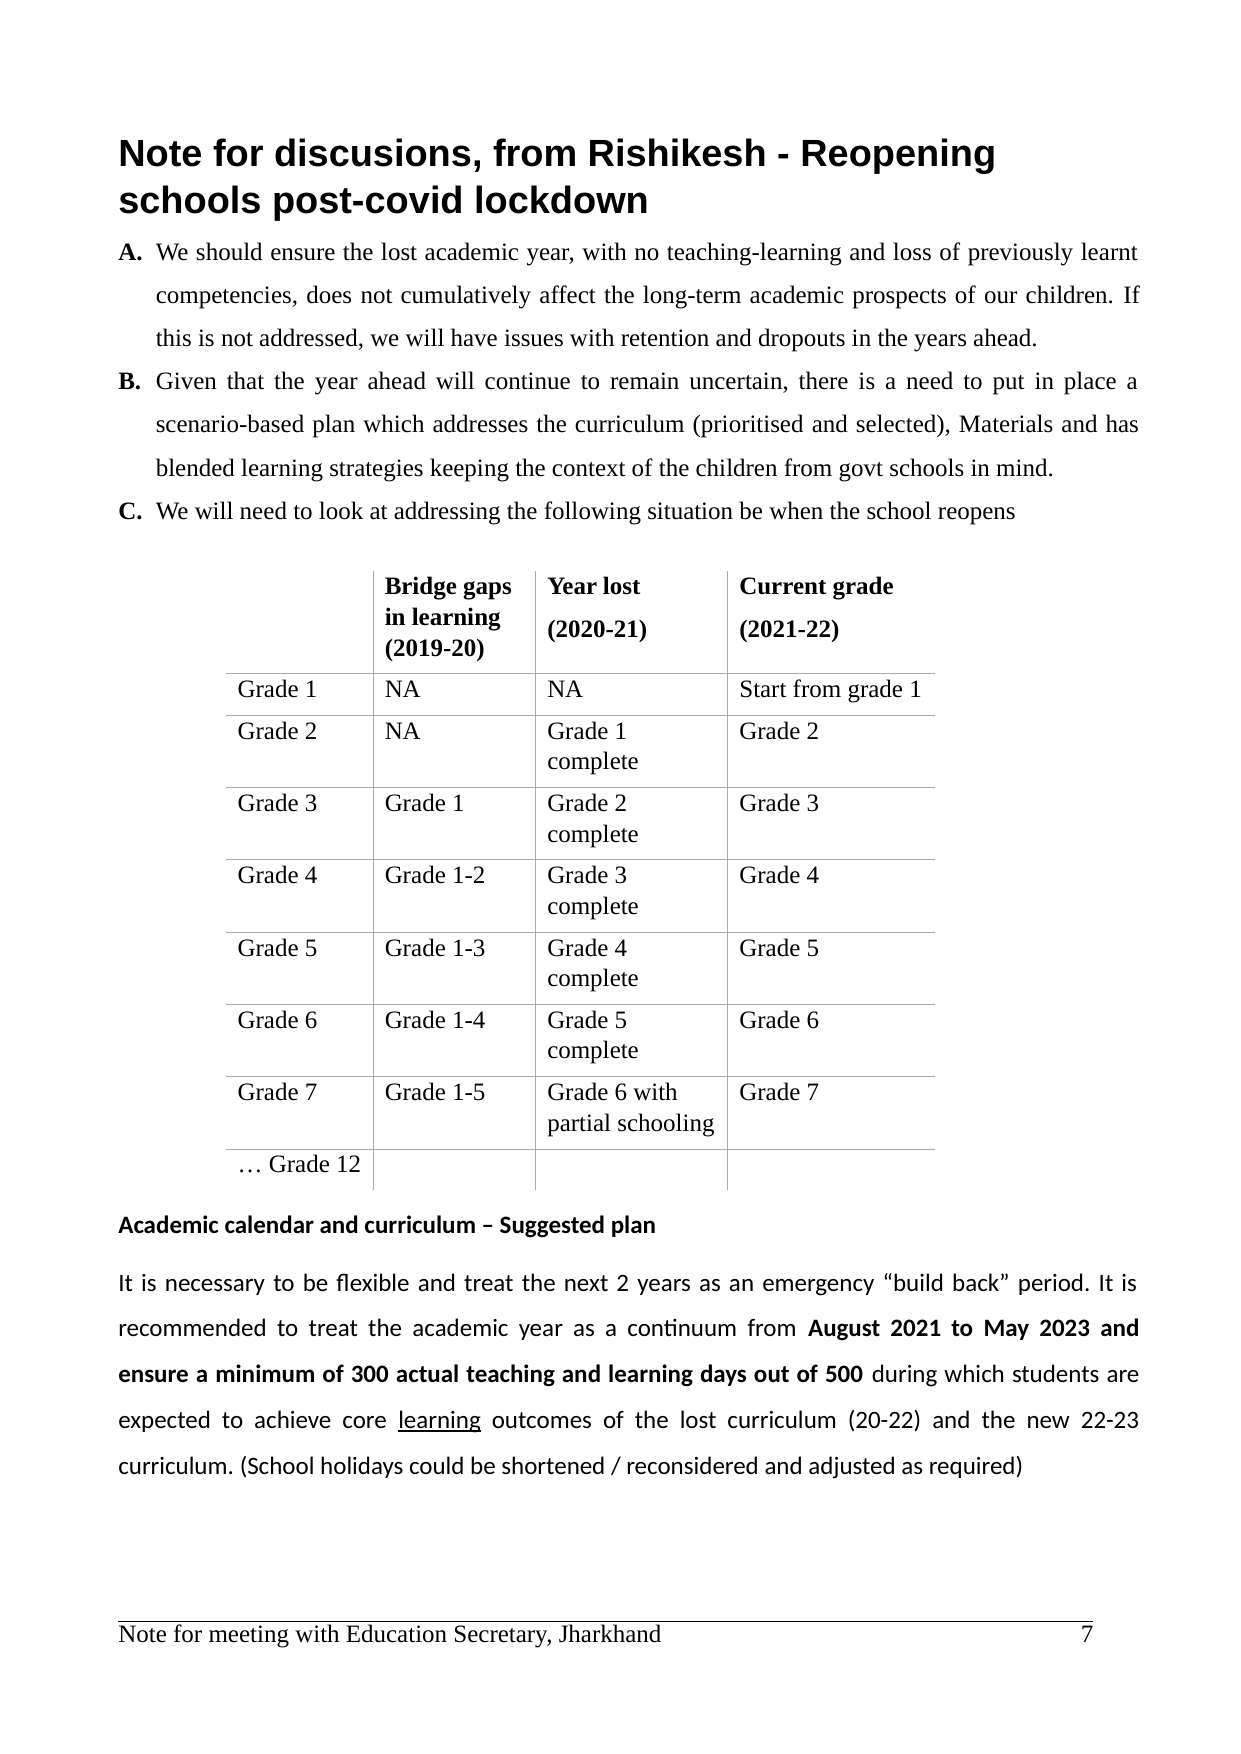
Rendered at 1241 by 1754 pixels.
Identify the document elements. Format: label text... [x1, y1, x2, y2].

table_cell Grade 6 [226, 1005, 373, 1076]
list We will need to look at addressing the following situation be when the school reopens [118, 496, 1140, 524]
table_cell Grade 5 [728, 933, 935, 1004]
table_cell Grade 2 complete [536, 788, 727, 859]
table_cell NA [374, 716, 535, 787]
text Academic calendar and curriculum – Suggested plan [118, 1209, 1140, 1240]
table_header Bridge gaps in learning (2019-20) [374, 571, 535, 673]
table_cell Grade 4 complete [536, 933, 727, 1004]
table_header [226, 571, 373, 673]
table_cell Grade 6 [728, 1005, 935, 1076]
table_cell Grade 4 [728, 860, 935, 932]
table_cell Grade 1-2 [374, 860, 535, 932]
table_cell Grade 5 [226, 933, 373, 1004]
list Given that the year ahead will continue to remain uncertain, there is a need to put in place a scenario-based plan which addresses the curriculum (prioritised and selected), Materials and has blended learning strategies keeping the context of the children from govt schools in mind. [118, 366, 1140, 481]
table_cell Grade 6 with partial schooling [536, 1077, 727, 1148]
text It is necessary to be flexible and treat the next 2 years as an emergency “build back” period. It is recommended to treat the academic year as a continuum from August 2021 to May 2023 and ensure a minimum of 300 actual teaching and learning days out of 500 during which students are expected to achieve core learning outcomes of the lost curriculum (20-22) and the new 22-23 curriculum. (School holidays could be shortened / reconsidered and adjusted as required) [118, 1267, 1140, 1480]
table_cell Grade 2 [226, 716, 373, 787]
table_cell Start from grade 1 [728, 674, 935, 715]
table_cell [374, 1150, 535, 1190]
table_cell Grade 4 [226, 860, 373, 932]
table_cell Grade 5 complete [536, 1005, 727, 1076]
table_cell Grade 1 [226, 674, 373, 715]
table_cell Grade 3 complete [536, 860, 727, 932]
table_cell Grade 1-5 [374, 1077, 535, 1148]
table_cell Grade 3 [728, 788, 935, 859]
table_cell NA [536, 674, 727, 715]
table_header Current grade (2021-22) [728, 571, 935, 673]
table_cell [536, 1150, 727, 1190]
table_cell Grade 7 [728, 1077, 935, 1148]
subtitle Note for discusions, from Rishikesh - Reopening schools post-covid lockdown [118, 131, 1140, 222]
table_cell Grade 1 [374, 788, 535, 859]
table_cell Grade 7 [226, 1077, 373, 1148]
table_cell Grade 3 [226, 788, 373, 859]
table_cell NA [374, 674, 535, 715]
table_cell Grade 1-3 [374, 933, 535, 1004]
table_cell Grade 1 complete [536, 716, 727, 787]
table_cell Grade 1-4 [374, 1005, 535, 1076]
table_cell [728, 1150, 935, 1190]
table_cell Grade 2 [728, 716, 935, 787]
table_header Year lost (2020-21) [536, 571, 727, 673]
table_cell … Grade 12 [226, 1150, 373, 1190]
list We should ensure the lost academic year, with no teaching-learning and loss of previously learnt competencies, does not cumulatively affect the long-term academic prospects of our children. If this is not addressed, we will have issues with retention and dropouts in the years ahead. [118, 237, 1140, 352]
